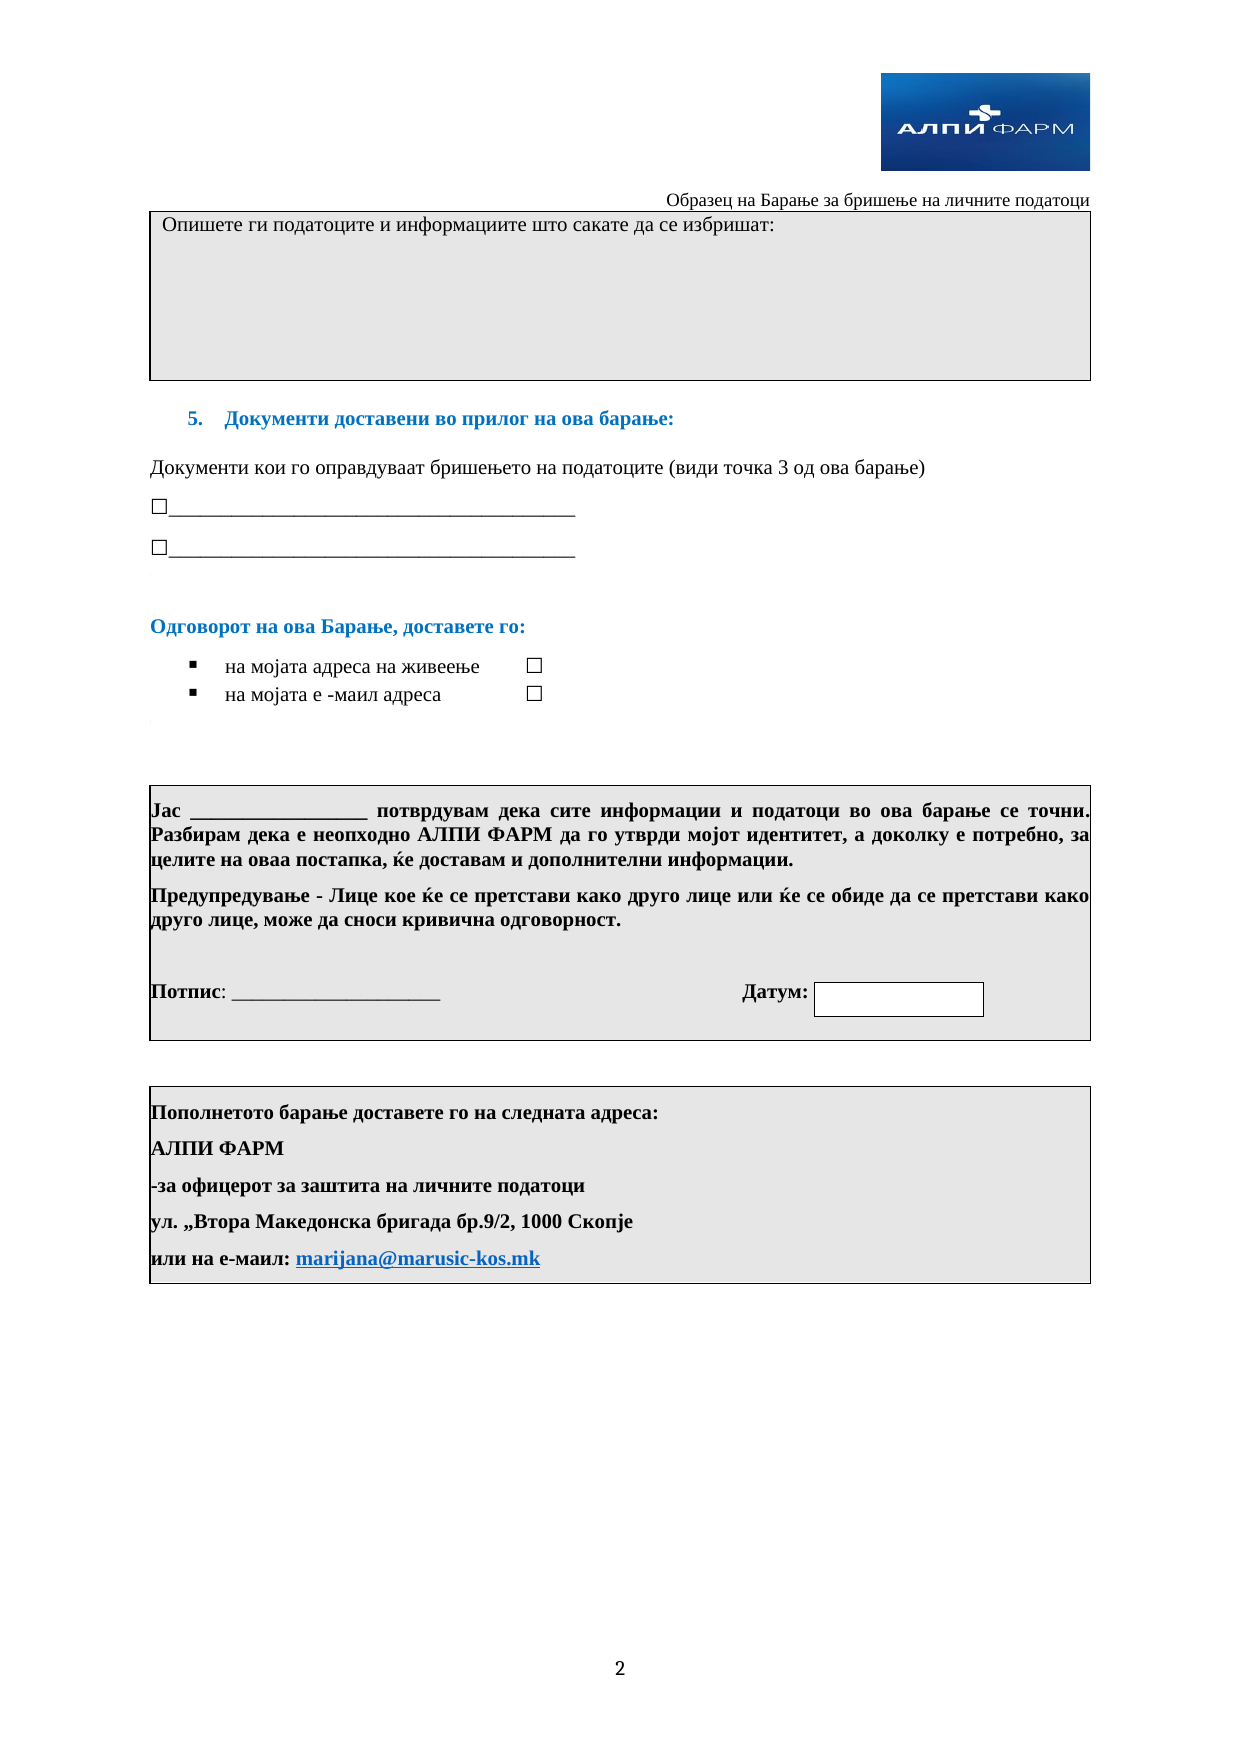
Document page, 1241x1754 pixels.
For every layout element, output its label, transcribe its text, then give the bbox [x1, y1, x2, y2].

text Документи кои го оправдуваат бришењето на податоците (види точка 3 од ова барање) [150, 455, 1090, 479]
list на мојата адреса на живеење ☐ [187, 651, 1090, 679]
list Документи доставени во прилог на ова барање: [187, 406, 1090, 430]
list на мојата e -маил адреса ☐ [187, 679, 1090, 708]
text Одговорот на ова Барање, доставете го: [150, 614, 1090, 638]
table_header Опишете ги податоците и информациите што сакате да се избришат: [151, 212, 1090, 380]
text ☐_______________________________________ [150, 533, 1090, 561]
picture [881, 73, 1091, 171]
text ☐_______________________________________ [150, 492, 1090, 520]
table_header Пополнетото барање доставете го на следната адреса: АЛПИ ФАРМ -за офицерот за заштита на личните податоци ул. „Втора Македонска бригада бр.9/2, 1000 Скопје или на е-маил: marijana@marusic-kos.mk [151, 1087, 1090, 1282]
table_header Јас _________________ потврдувам дека сите информации и податоци во ова барање се точни. Разбирам дека е неопходно АЛПИ ФАРМ да го утврди мојот идентитет, а доколку е потребно, за целите на оваа постапка, ќе доставам и дополнителни информации. Предупредување - Лице кое ќе се претстави како друго лице или ќе се обиде да се претстави како друго лице, може да сноси кривична одговорност. Потпис: ____________________ Датум: [151, 786, 1090, 1040]
